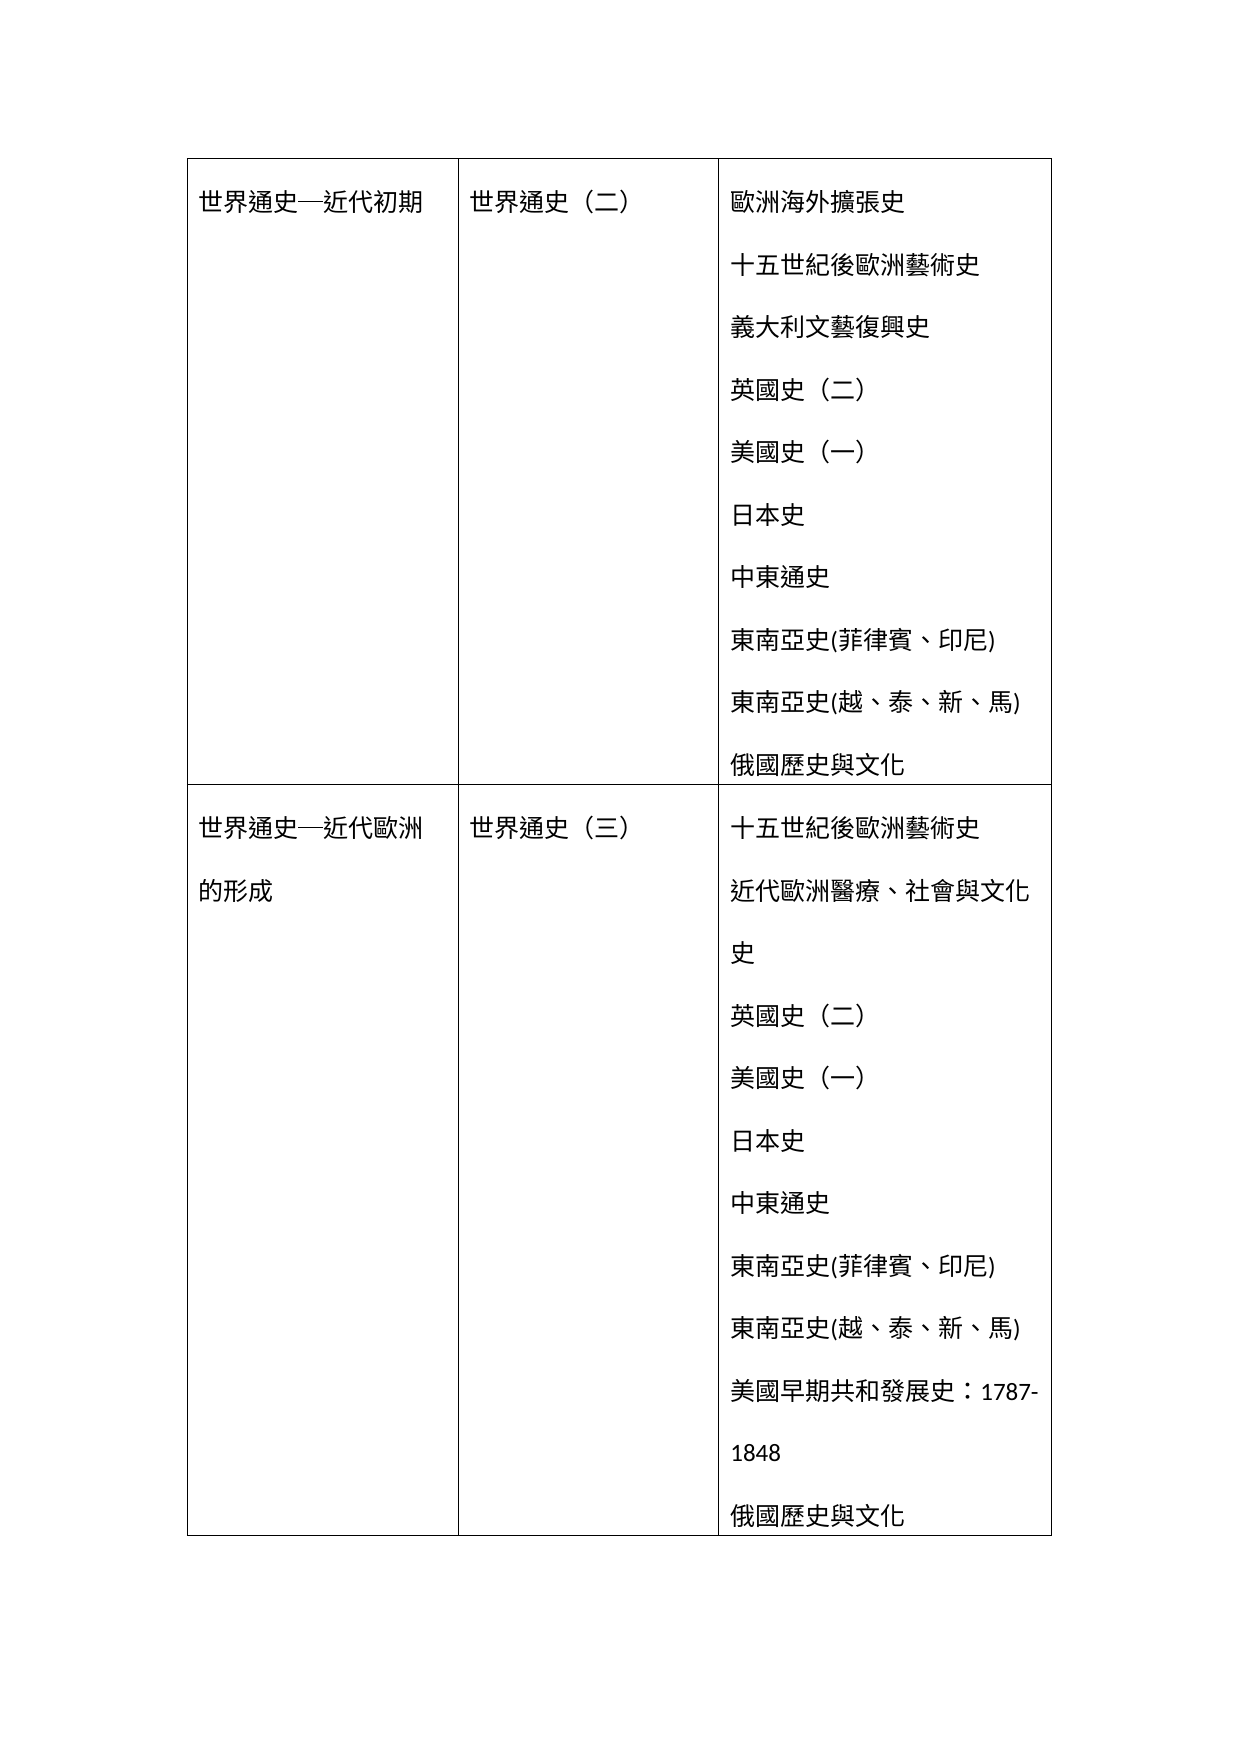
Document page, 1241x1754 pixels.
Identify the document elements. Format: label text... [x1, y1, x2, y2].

table_cell 世界通史（二） [459, 159, 718, 784]
table_cell 十五世紀後歐洲藝術史 近代歐洲醫療、社會與文化史 英國史（二） 美國史（一） 日本史 中東通史 東南亞史(菲律賓、印尼) 東南亞史(越、泰、新、馬) 美國早期共和發展史：1787-1848 俄國歷史與文化 [719, 785, 1051, 1535]
table_cell 歐洲海外擴張史 十五世紀後歐洲藝術史 義大利文藝復興史 英國史（二） 美國史（一） 日本史 中東通史 東南亞史(菲律賓、印尼) 東南亞史(越、泰、新、馬) 俄國歷史與文化 [719, 159, 1051, 784]
table_cell 世界通史─近代歐洲的形成 [188, 785, 458, 1535]
table_cell 世界通史（三） [459, 785, 718, 1535]
table_cell 世界通史─近代初期 [188, 159, 458, 784]
